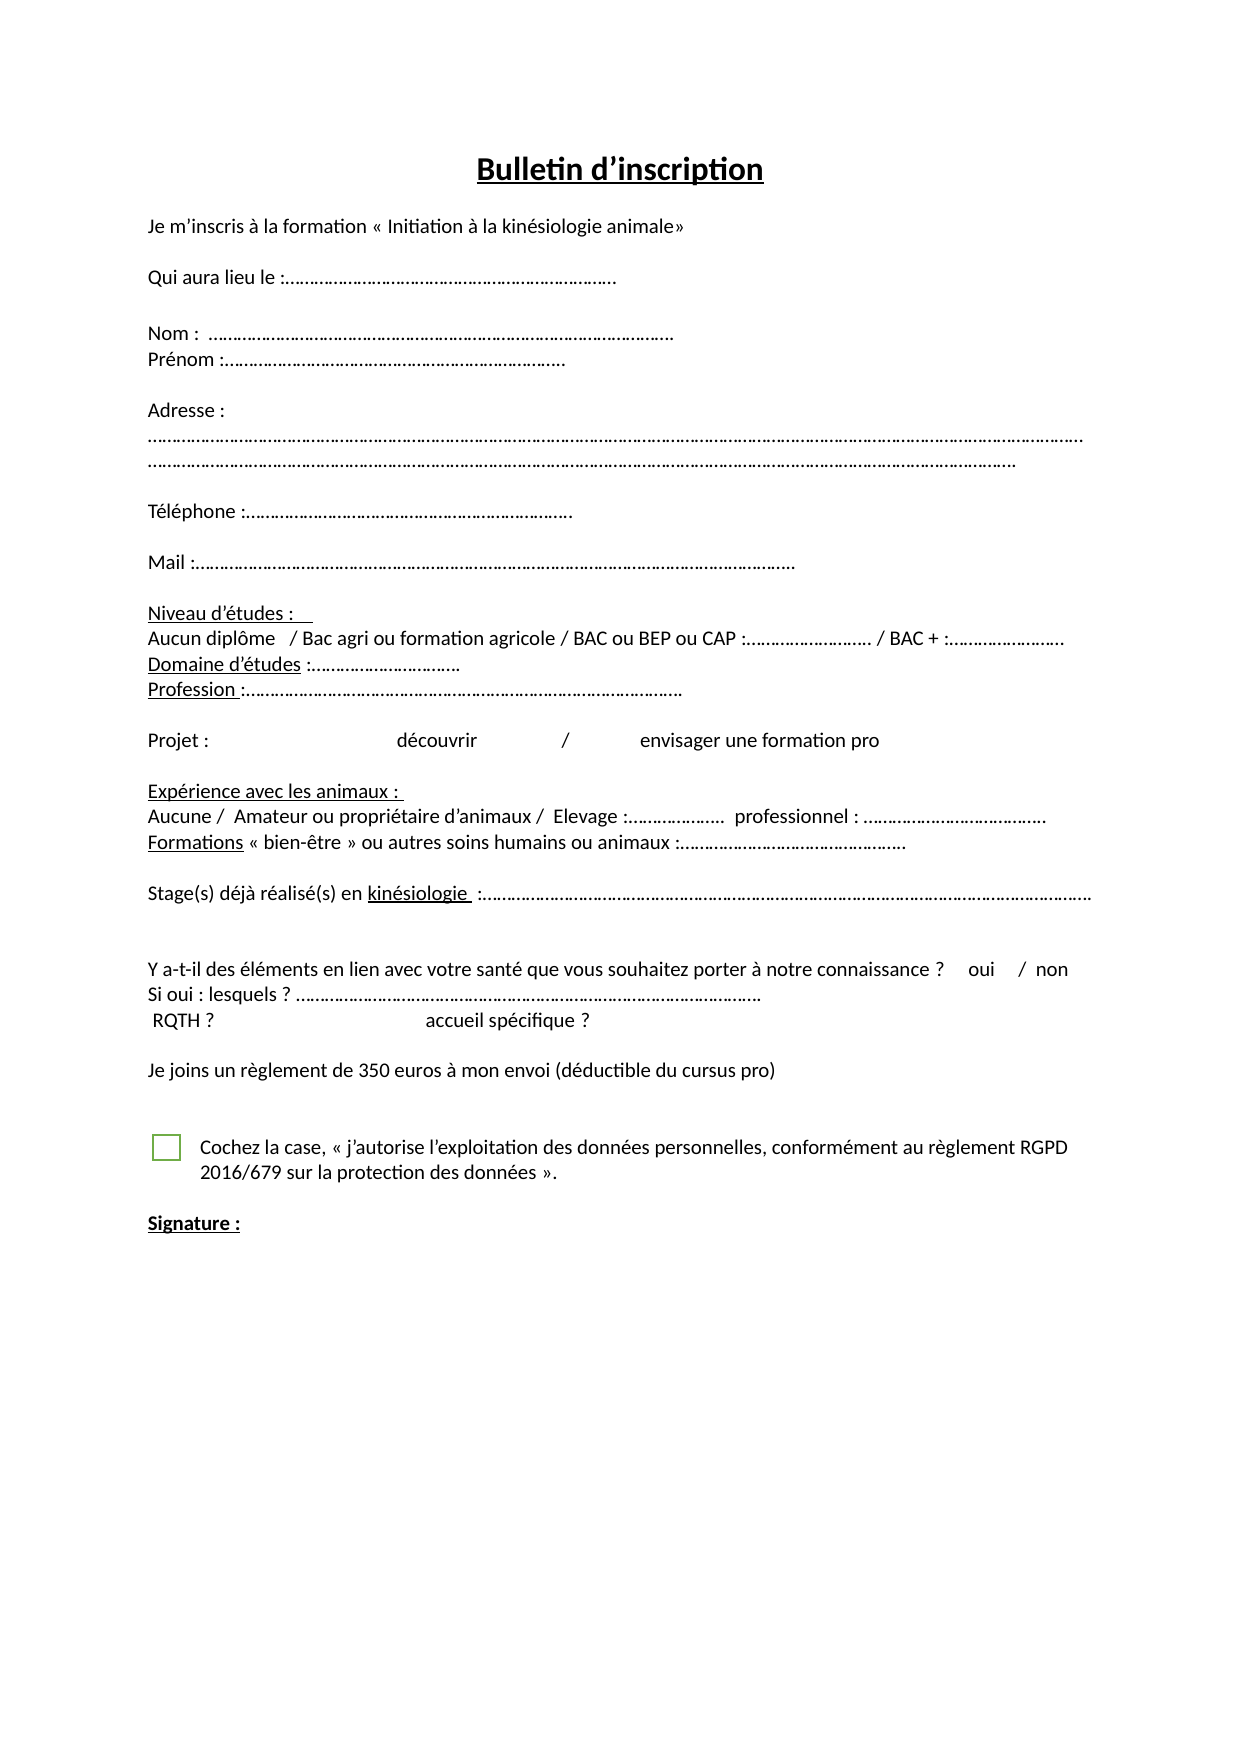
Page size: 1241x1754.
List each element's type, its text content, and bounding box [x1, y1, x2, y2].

text Téléphone :………………………………………………………….. [148, 498, 1093, 524]
text Expérience avec les animaux : [148, 778, 1093, 803]
text RQTH ? accueil spécifique ? [148, 1007, 1093, 1032]
text Je m’inscris à la formation « Initiation à la kinésiologie animale» [148, 214, 1093, 239]
text Adresse :……………………………………………………………………………………………………………………………………………………………………………………………………………………………………………………………………………………………………………………………………………. [148, 397, 1093, 473]
text Si oui : lesquels ? ……………………………………………………………………………………. [148, 981, 1093, 1007]
text Signature : [148, 1210, 1093, 1236]
text Mail :…………………………………………………………………………………………………………….. [148, 549, 1093, 575]
text Aucune / Amateur ou propriétaire d’animaux / Elevage :……………….. professionnel : ……………………………….. [148, 803, 1093, 829]
text Bulletin d’inscription [148, 148, 1093, 188]
text Aucun diplôme / Bac agri ou formation agricole / BAC ou BEP ou CAP :…………………….. / BAC + :…………………… [148, 626, 1093, 651]
text Cochez la case, « j’autorise l’exploitation des données personnelles, conformément au règlement RGPD 2016/679 sur la protection des données ». [148, 1134, 1093, 1185]
text Qui aura lieu le :…………………………………………………………… [148, 264, 1093, 290]
text Formations « bien-être » ou autres soins humains ou animaux :……………………………………….. [148, 829, 1093, 854]
text Y a-t-il des éléments en lien avec votre santé que vous souhaitez porter à notre connaissance ? oui / non [148, 956, 1093, 981]
text Nom : ……………………………………………………………………………………. [148, 321, 1093, 346]
text Stage(s) déjà réalisé(s) en kinésiologie :………………………………………………………………………………………………………………. [148, 880, 1093, 905]
text Profession :………………………………………………………………………………. [148, 676, 1093, 702]
text Prénom :…………………………………………………………….. [148, 346, 1093, 371]
text Projet : découvrir / envisager une formation pro [148, 727, 1093, 753]
text Je joins un règlement de 350 euros à mon envoi (déductible du cursus pro) [148, 1058, 1093, 1083]
text Domaine d’études :…………………………. [148, 651, 1093, 676]
text Niveau d’études : [148, 600, 1093, 626]
